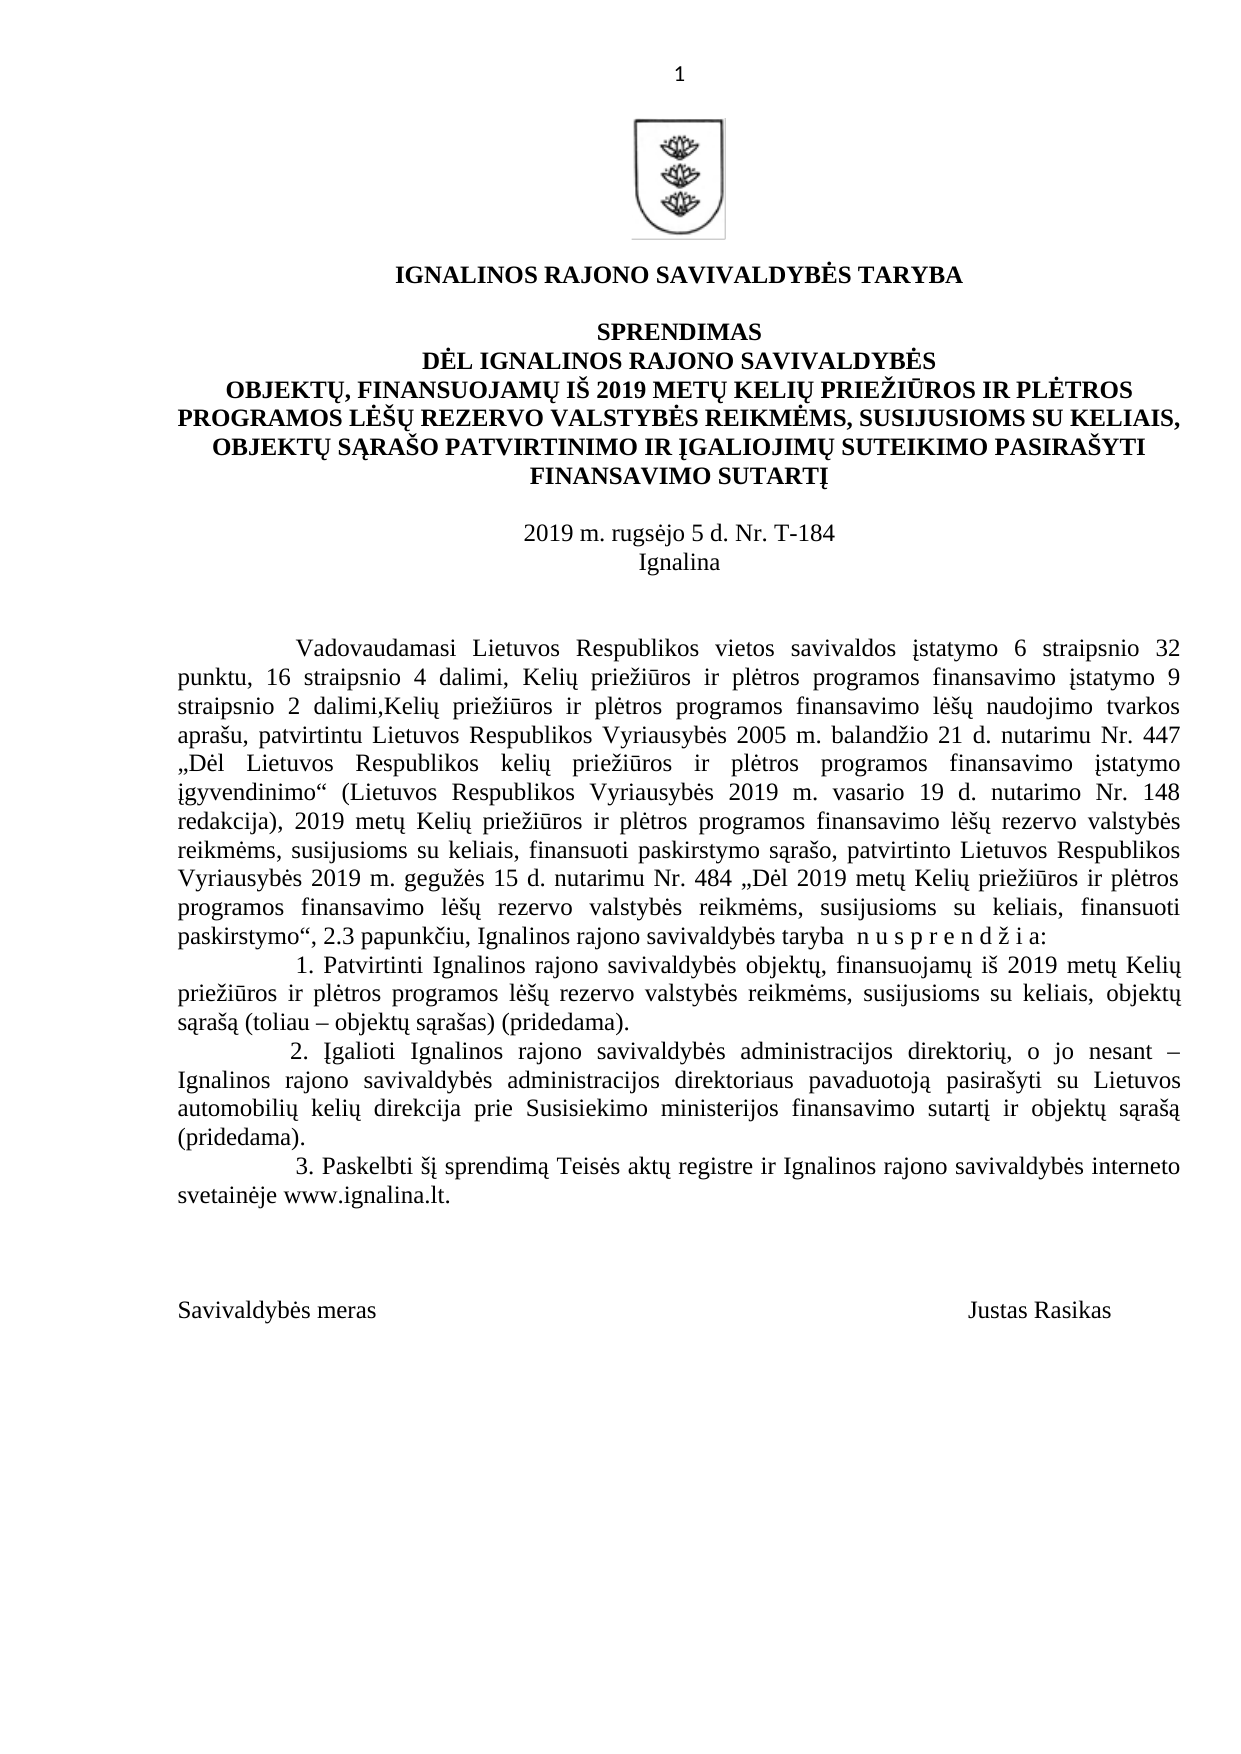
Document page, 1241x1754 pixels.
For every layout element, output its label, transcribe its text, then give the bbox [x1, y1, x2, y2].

text Vadovaudamasi Lietuvos Respublikos vietos savivaldos įstatymo 6 straipsnio 32 punktu, 16 straipsnio 4 dalimi, Kelių priežiūros ir plėtros programos finansavimo įstatymo 9 straipsnio 2 dalimi,Kelių priežiūros ir plėtros programos finansavimo lėšų naudojimo tvarkos aprašu, patvirtintu Lietuvos Respublikos Vyriausybės 2005 m. balandžio 21 d. nutarimu Nr. 447 „Dėl Lietuvos Respublikos kelių priežiūros ir plėtros programos finansavimo įstatymo įgyvendinimo“ (Lietuvos Respublikos Vyriausybės 2019 m. vasario 19 d. nutarimo Nr. 148 redakcija), 2019 metų Kelių priežiūros ir plėtros programos finansavimo lėšų rezervo valstybės reikmėms, susijusioms su keliais, finansuoti paskirstymo sąrašo, patvirtinto Lietuvos Respublikos Vyriausybės 2019 m. gegužės 15 d. nutarimu Nr. 484 „Dėl 2019 metų Kelių priežiūros ir plėtros programos finansavimo lėšų rezervo valstybės reikmėms, susijusioms su keliais, finansuoti paskirstymo“, 2.3 papunkčiu, Ignalinos rajono savivaldybės taryba n u s p r e n d ž i a: [177, 633, 1181, 950]
text DĖL IGNALINOS RAJONO SAVIVALDYBĖS [177, 346, 1181, 375]
text 1. Patvirtinti Ignalinos rajono savivaldybės objektų, finansuojamų iš 2019 metų Kelių priežiūros ir plėtros programos lėšų rezervo valstybės reikmėms, susijusioms su keliais, objektų sąrašą (toliau – objektų sąrašas) (pridedama). [177, 950, 1181, 1036]
text Savivaldybės meras Justas Rasikas [177, 1295, 1240, 1323]
text 3. Paskelbti šį sprendimą Teisės aktų registre ir Ignalinos rajono savivaldybės interneto svetainėje www.ignalina.lt. [177, 1151, 1181, 1208]
text 2. Įgalioti Ignalinos rajono savivaldybės administracijos direktorių, o jo nesant – Ignalinos rajono savivaldybės administracijos direktoriaus pavaduotoją pasirašyti su Lietuvos automobilių kelių direkcija prie Susisiekimo ministerijos finansavimo sutartį ir objektų sąrašą (pridedama). [177, 1036, 1181, 1151]
text SPRENDIMAS [177, 317, 1181, 346]
text 2019 m. rugsėjo 5 d. Nr. T-184 [177, 518, 1181, 547]
text IGNALINOS RAJONO SAVIVALDYBĖS TARYBA [177, 260, 1181, 288]
text Ignalina [177, 547, 1181, 576]
text OBJEKTŲ, FINANSUOJAMŲ IŠ 2019 METŲ KELIŲ PRIEŽIŪROS IR PLĖTROS PROGRAMOS LĖŠŲ REZERVO VALSTYBĖS REIKMĖMS, SUSIJUSIOMS SU KELIAIS, OBJEKTŲ SĄRAŠO PATVIRTINIMO IR ĮGALIOJIMŲ SUTEIKIMO PASIRAŠYTI FINANSAVIMO SUTARTĮ [177, 375, 1181, 490]
